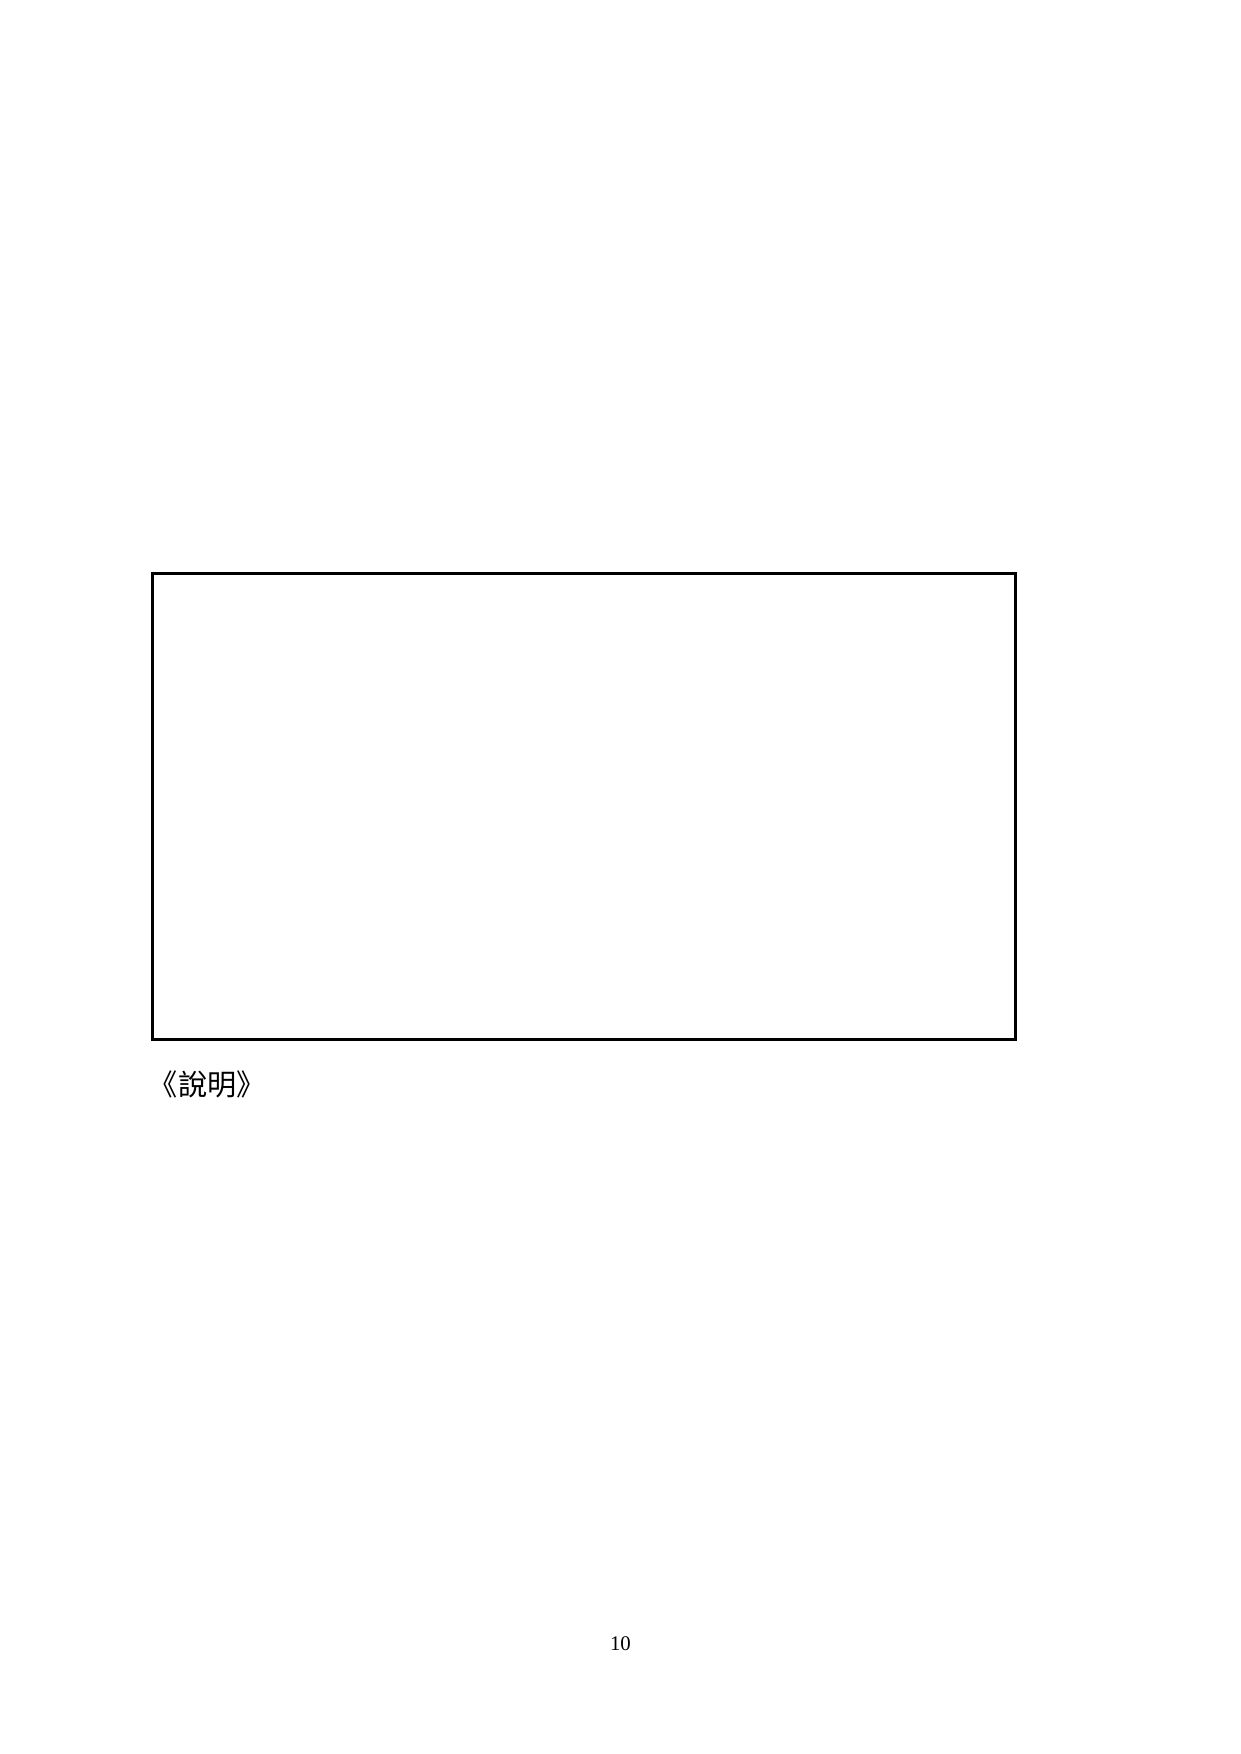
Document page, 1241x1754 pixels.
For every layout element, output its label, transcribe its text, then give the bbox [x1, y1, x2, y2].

text 《說明》 [75, 1041, 1165, 1103]
table_header [154, 575, 1014, 1038]
